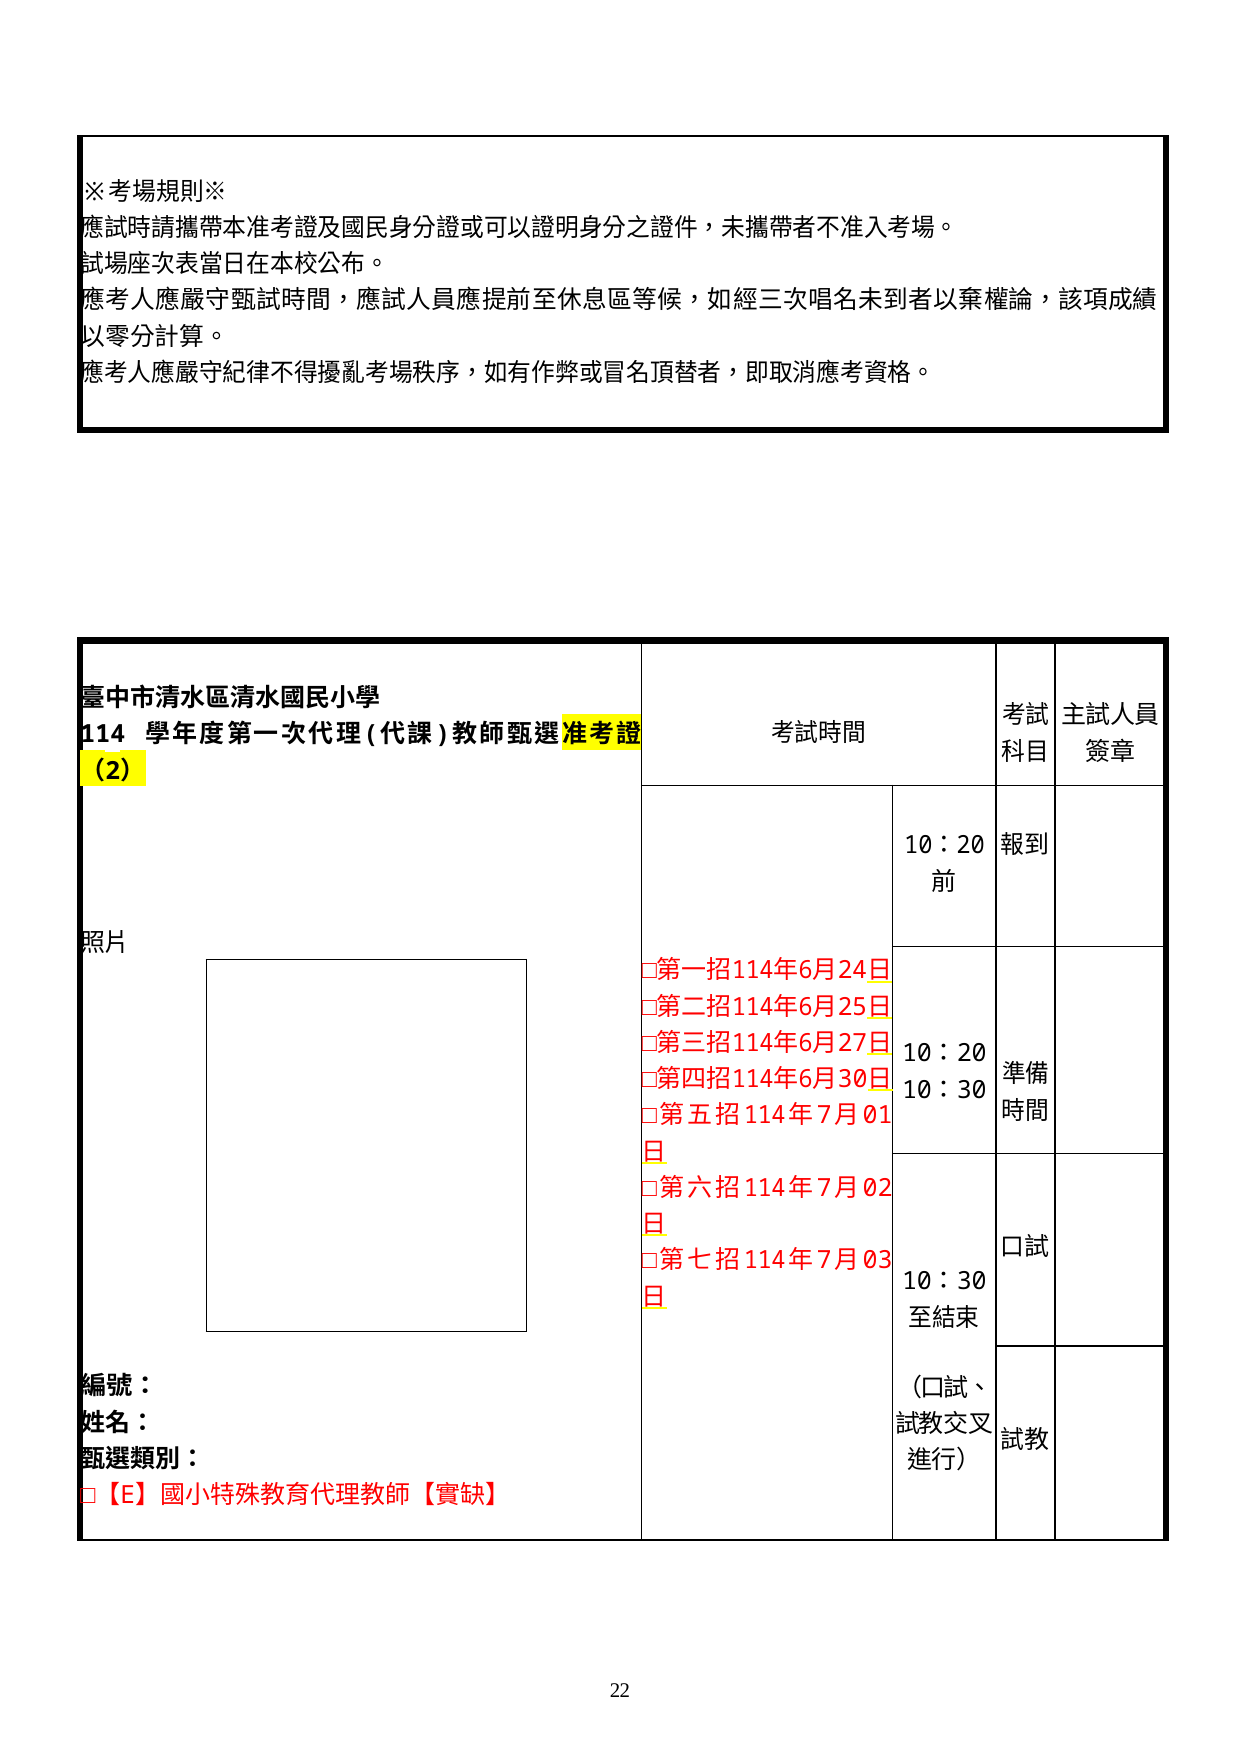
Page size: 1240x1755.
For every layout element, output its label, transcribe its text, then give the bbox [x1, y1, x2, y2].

table_cell [1056, 1347, 1163, 1539]
table_cell □第一招114年6月24日 □第二招114年6月25日 □第三招114年6月27日 □第四招114年6月30日 □第五招114年7月01日 □第六招114年7月02日 □第七招114年7月03日 [642, 786, 892, 1539]
table_header [207, 960, 526, 1331]
table_cell [1056, 1154, 1163, 1345]
table_cell ※考場規則※ 應試時請攜帶本准考證及國民身分證或可以證明身分之證件，未攜帶者不准入考場。 試場座次表當日在本校公布。 應考人應嚴守甄試時間，應試人員應提前至休息區等候，如經三次唱名未到者以棄權論，該項成績以零分計算。 應考人應嚴守紀律不得擾亂考場秩序，如有作弊或冒名頂替者，即取消應考資格。 [83, 137, 1163, 427]
table_cell 試教 [997, 1347, 1054, 1539]
table_cell 10：20 前 [893, 786, 995, 946]
table_header 考試時間 [642, 644, 995, 784]
table_header 臺中市清水區清水國民小學 114 學年度第一次代理(代課)教師甄選准考證（2） 照片 編號： 姓名： 甄選類別： □【E】國小特殊教育代理教師【實缺】 [83, 644, 641, 1539]
table_cell [1056, 786, 1163, 946]
table_header 考試科目 [997, 644, 1054, 784]
table_cell 準備時間 [997, 947, 1054, 1152]
table_cell [1056, 947, 1163, 1152]
table_cell 10：30 至結束 （口試、試教交叉進行） [893, 1154, 995, 1539]
table_header 主試人員 簽章 [1056, 644, 1163, 784]
table_cell 10：20 10：30 [893, 947, 995, 1152]
table_cell 報到 [997, 786, 1054, 946]
table_cell 口試 [997, 1154, 1054, 1345]
